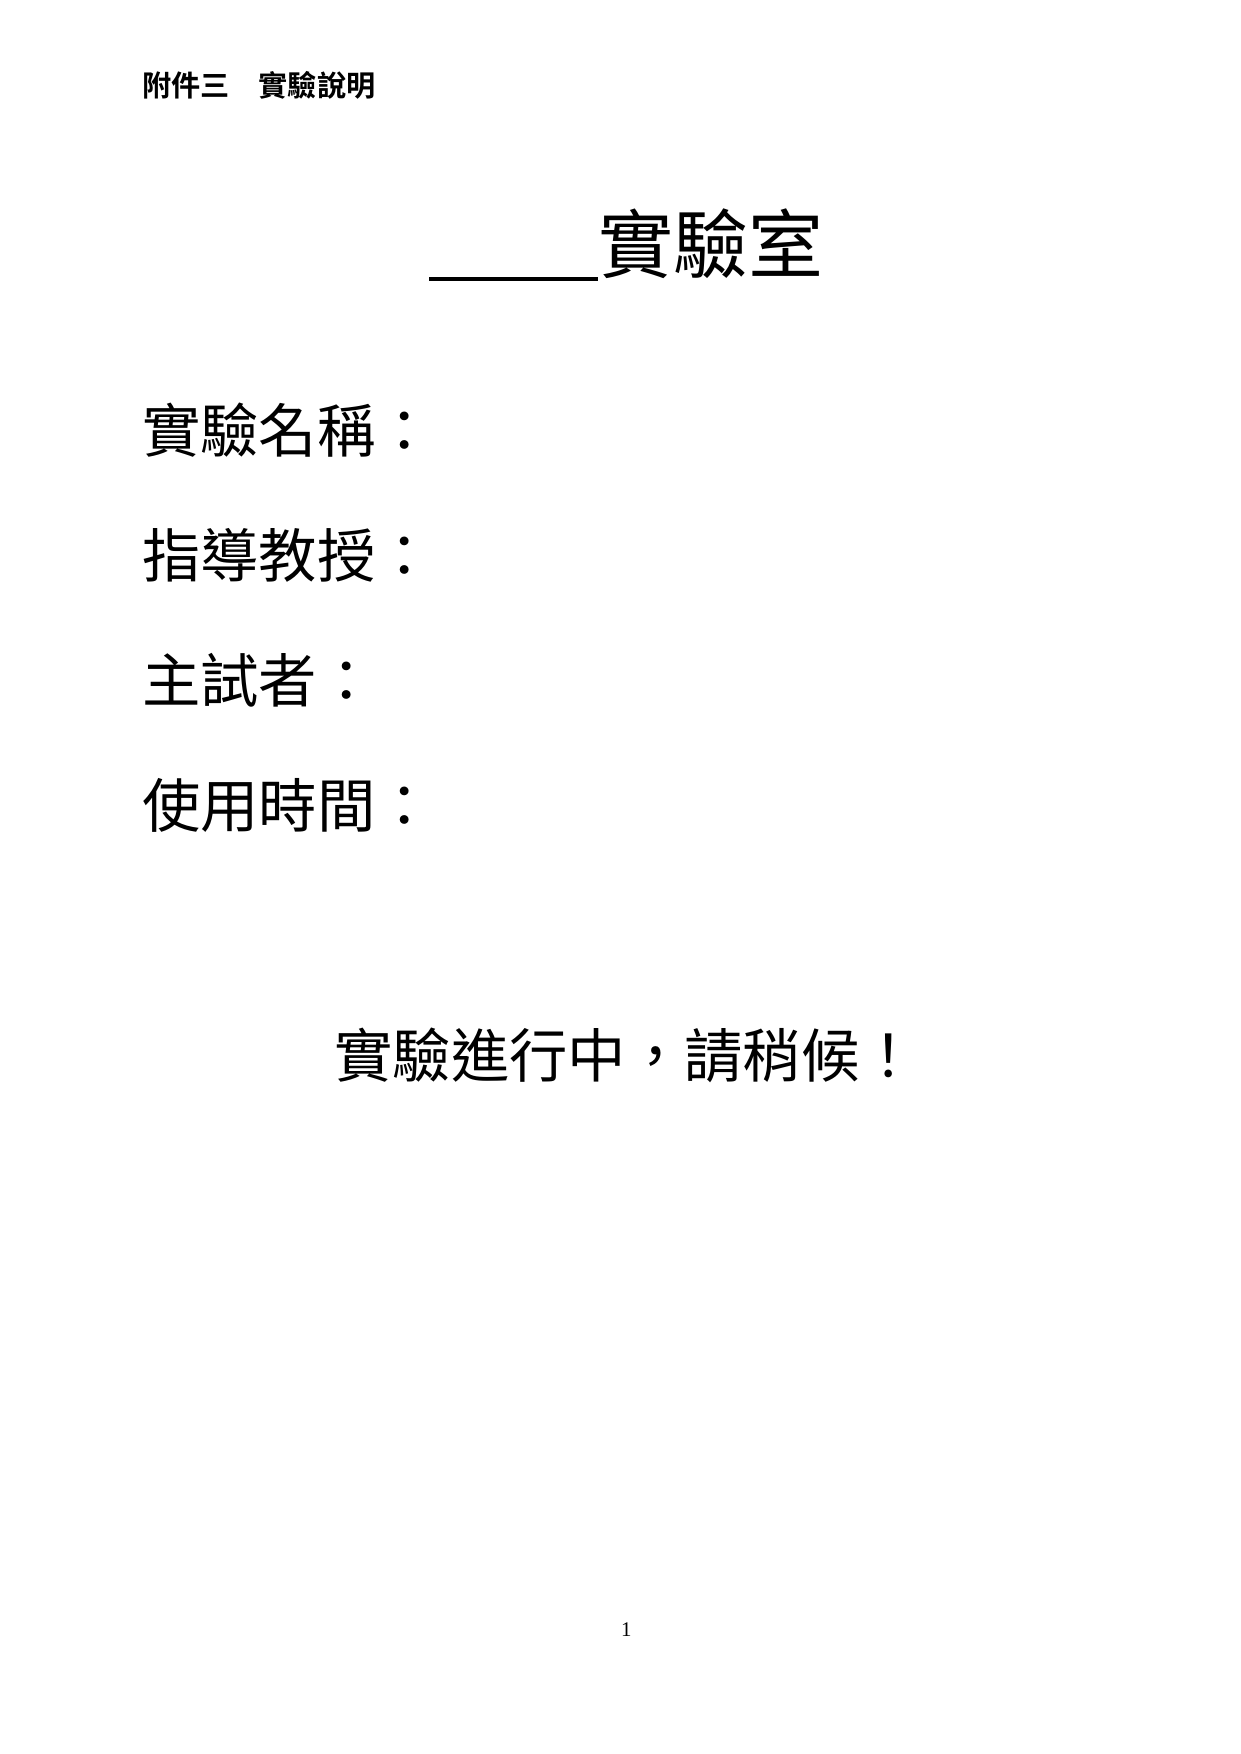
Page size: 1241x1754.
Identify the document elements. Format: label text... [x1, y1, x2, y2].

text 主試者： [142, 604, 1110, 729]
text 指導教授： [142, 479, 1110, 604]
text 實驗名稱： [142, 354, 1110, 479]
text 實驗室 [142, 167, 1110, 292]
text 實驗進行中，請稍候！ [142, 979, 1110, 1104]
text 附件三 實驗說明 [142, 42, 1110, 104]
text 使用時間： [142, 729, 1110, 854]
